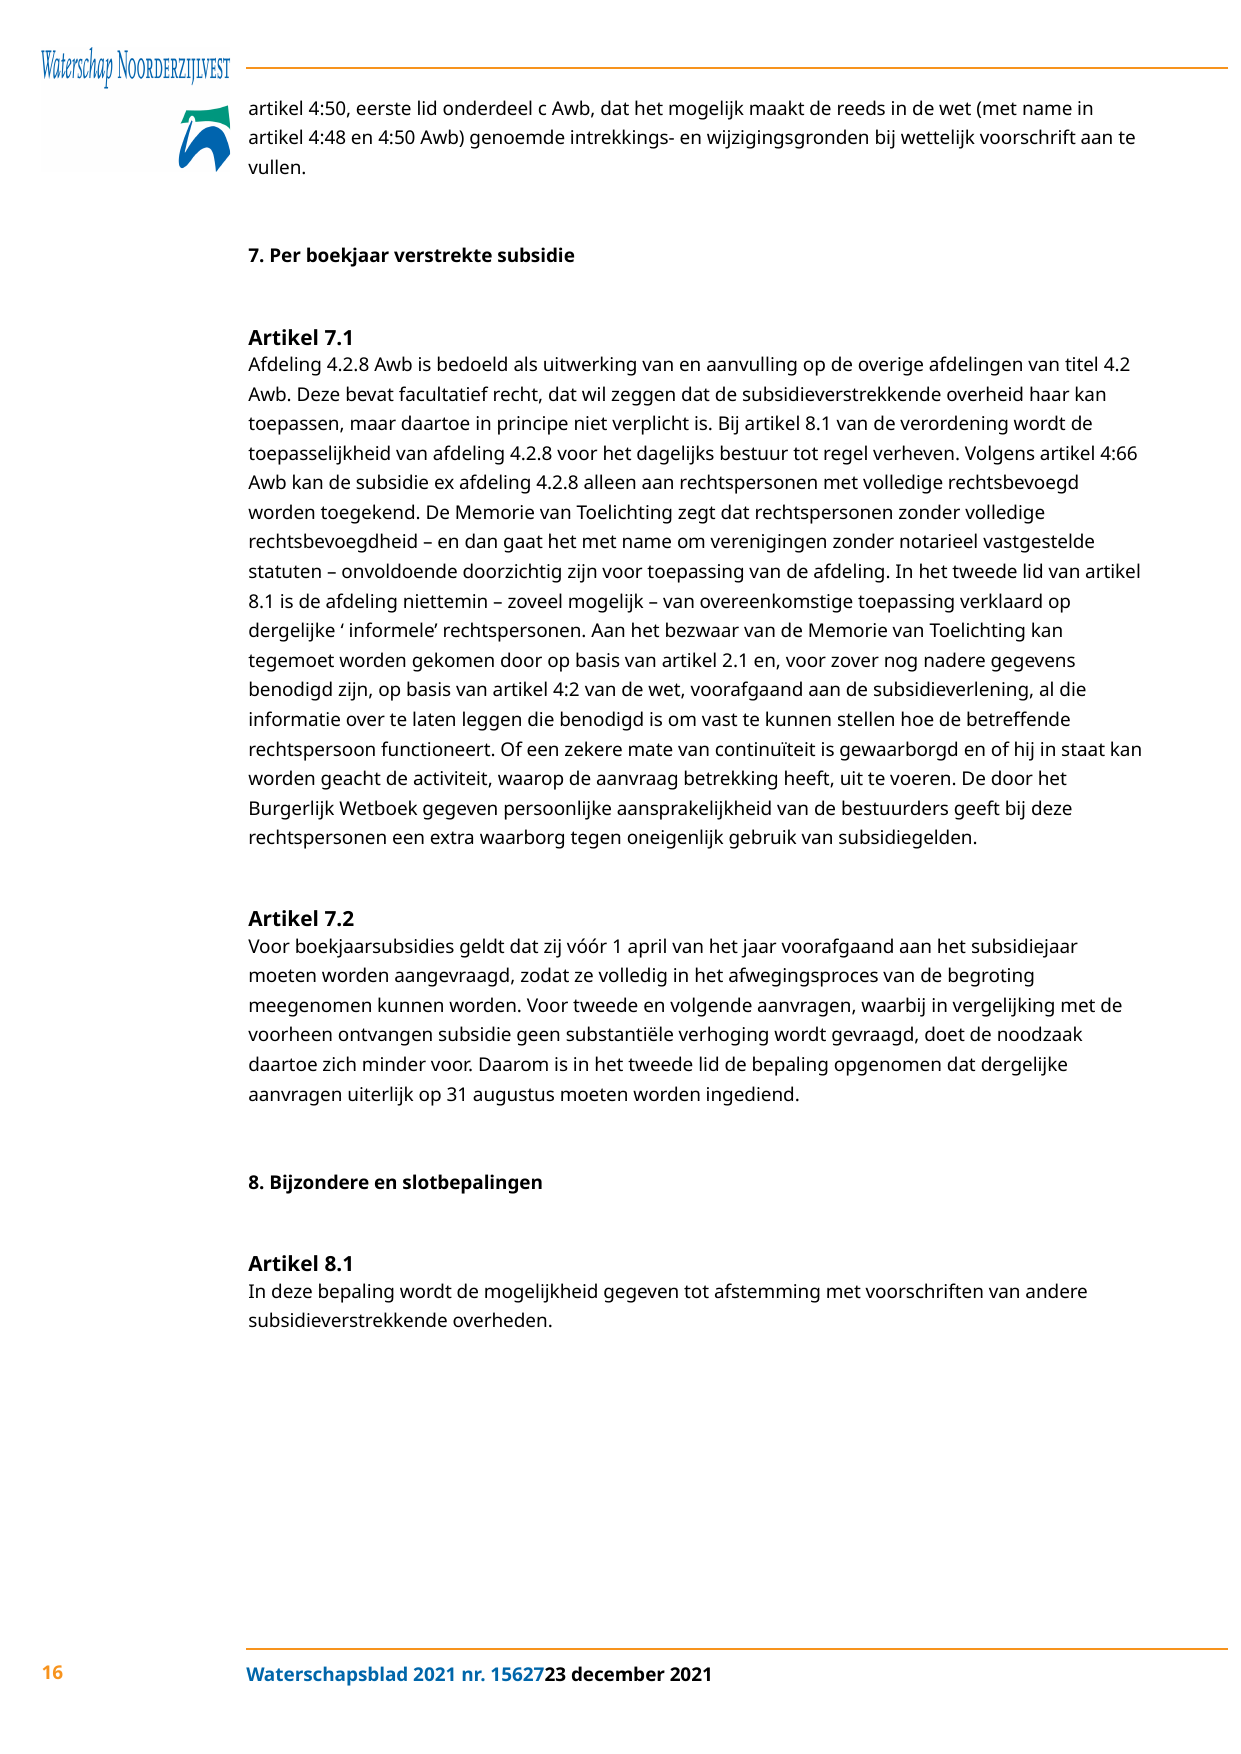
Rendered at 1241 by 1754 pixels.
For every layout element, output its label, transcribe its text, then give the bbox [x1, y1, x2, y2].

text Afdeling 4.2.8 Awb is bedoeld als uitwerking van en aanvulling op de overige afdelingen van titel 4.2 Awb. Deze bevat facultatief recht, dat wil zeggen dat de subsidieverstrekkende overheid haar kan toepassen, maar daartoe in principe niet verplicht is. Bij artikel 8.1 van de verordening wordt de toepasselijkheid van afdeling 4.2.8 voor het dagelijks bestuur tot regel verheven. Volgens artikel 4:66 Awb kan de subsidie ex afdeling 4.2.8 alleen aan rechtspersonen met volledige rechtsbevoegd worden toegekend. De Memorie van Toelichting zegt dat rechtspersonen zonder volledige rechtsbevoegdheid – en dan gaat het met name om verenigingen zonder notarieel vastgestelde statuten – onvoldoende doorzichtig zijn voor toepassing van de afdeling. In het tweede lid van artikel 8.1 is de afdeling niettemin – zoveel mogelijk – van overeenkomstige toepassing verklaard op dergelijke ‘ informele’ rechtspersonen. Aan het bezwaar van de Memorie van Toelichting kan tegemoet worden gekomen door op basis van artikel 2.1 en, voor zover nog nadere gegevens benodigd zijn, op basis van artikel 4:2 van de wet, voorafgaand aan de subsidieverlening, al die informatie over te laten leggen die benodigd is om vast te kunnen stellen hoe de betreffende rechtspersoon functioneert. Of een zekere mate van continuïteit is gewaarborgd en of hij in staat kan worden geacht de activiteit, waarop de aanvraag betrekking heeft, uit te voeren. De door het Burgerlijk Wetboek gegeven persoonlijke aansprakelijkheid van de bestuurders geeft bij deze rechtspersonen een extra waarborg tegen oneigenlijk gebruik van subsidiegelden. [248, 351, 1152, 850]
text artikel 4:50, eerste lid onderdeel c Awb, dat het mogelijk maakt de reeds in de wet (met name in artikel 4:48 en 4:50 Awb) genoemde intrekkings- en wijzigingsgronden bij wettelijk voorschrift aan te vullen. [248, 95, 1152, 180]
text Artikel 7.2 [248, 904, 1152, 933]
text In deze bepaling wordt de mogelijkheid gegeven tot afstemming met voorschriften van andere subsidieverstrekkende overheden. [248, 1278, 1152, 1333]
text 8. Bijzondere en slotbepalingen [248, 1169, 1152, 1195]
text Artikel 7.1 [248, 323, 1152, 351]
picture [41, 47, 231, 172]
text Artikel 8.1 [248, 1249, 1152, 1278]
text Voor boekjaarsubsidies geldt dat zij vóór 1 april van het jaar voorafgaand aan het subsidiejaar moeten worden aangevraagd, zodat ze volledig in het afwegingsproces van de begroting meegenomen kunnen worden. Voor tweede en volgende aanvragen, waarbij in vergelijking met de voorheen ontvangen subsidie geen substantiële verhoging wordt gevraagd, doet de noodzaak daartoe zich minder voor. Daarom is in het tweede lid de bepaling opgenomen dat dergelijke aanvragen uiterlijk op 31 augustus moeten worden ingediend. [248, 933, 1152, 1107]
text 7. Per boekjaar verstrekte subsidie [248, 243, 1152, 268]
